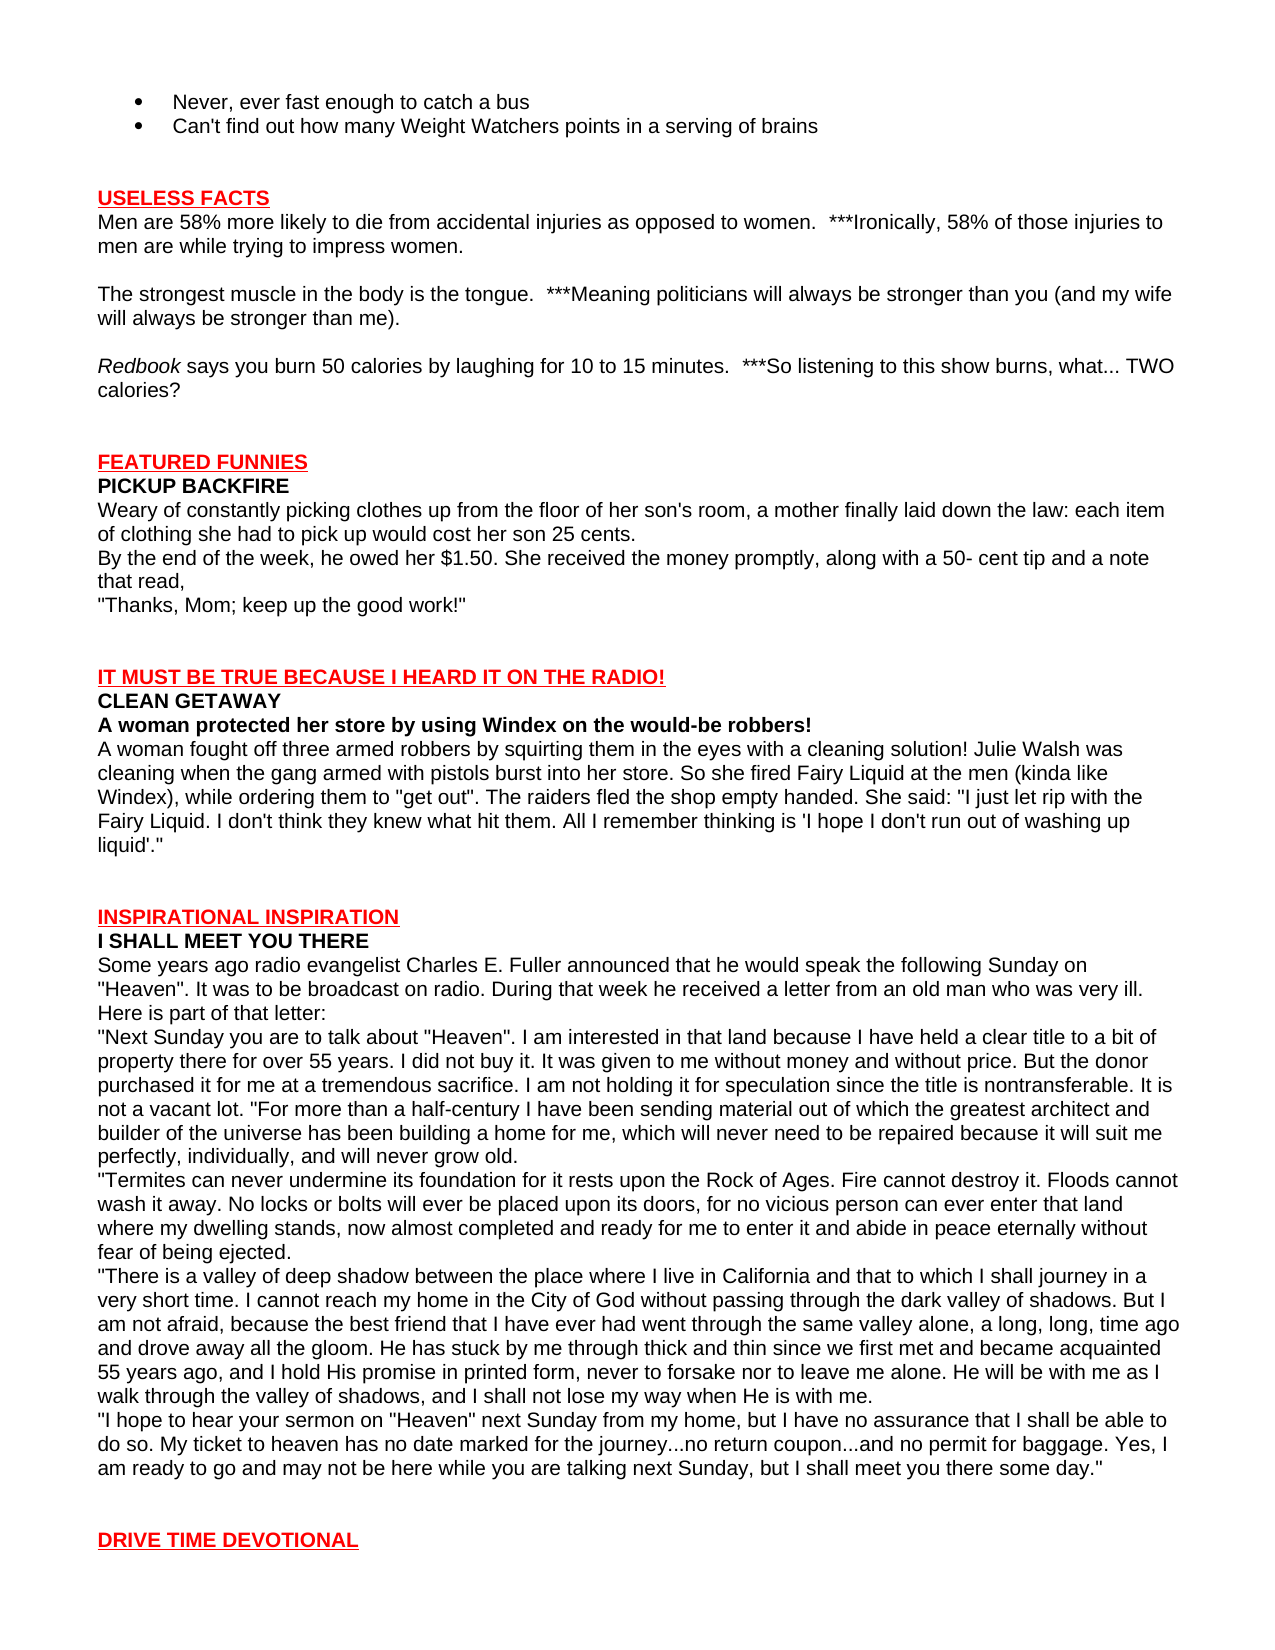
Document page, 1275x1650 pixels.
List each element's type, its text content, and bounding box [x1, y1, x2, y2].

text A woman protected her store by using Windex on the would-be robbers! [97, 713, 1185, 737]
text Men are 58% more likely to die from accidental injuries as opposed to women. ***Ironically, 58% of those injuries to men are while trying to impress women. [97, 210, 1185, 258]
text CLEAN GETAWAY [97, 689, 1185, 713]
text "I hope to hear your sermon on "Heaven" next Sunday from my home, but I have no assurance that I shall be able to do so. My ticket to heaven has no date marked for the journey...no return coupon...and no permit for baggage. Yes, I am ready to go and may not be here while you are talking next Sunday, but I shall meet you there some day." [97, 1408, 1185, 1480]
text "There is a valley of deep shadow between the place where I live in California and that to which I shall journey in a very short time. I cannot reach my home in the City of God without passing through the dark valley of shadows. But I am not afraid, because the best friend that I have ever had went through the same valley alone, a long, long, time ago and drove away all the gloom. He has stuck by me through thick and thin since we first met and became acquainted 55 years ago, and I hold His promise in printed form, never to forsake nor to leave me alone. He will be with me as I walk through the valley of shadows, and I shall not lose my way when He is with me. [97, 1264, 1185, 1408]
text The strongest muscle in the body is the tongue. ***Meaning politicians will always be stronger than you (and my wife will always be stronger than me). [97, 282, 1185, 330]
text By the end of the week, he owed her $1.50. She received the money promptly, along with a 50- cent tip and a note that read, [97, 545, 1185, 593]
text I SHALL MEET YOU THERE [97, 929, 1185, 953]
text A woman fought off three armed robbers by squirting them in the eyes with a cleaning solution! Julie Walsh was cleaning when the gang armed with pistols burst into her store. So she fired Fairy Liquid at the men (kinda like Windex), while ordering them to "get out". The raiders fled the shop empty handed. She said: "I just let rip with the Fairy Liquid. I don't think they knew what hit them. All I remember thinking is 'I hope I don't run out of washing up liquid'." [97, 737, 1185, 857]
list Never, ever fast enough to catch a bus [135, 90, 1185, 114]
list Can't find out how many Weight Watchers points in a serving of brains [135, 114, 1185, 138]
text "Next Sunday you are to talk about "Heaven". I am interested in that land because I have held a clear title to a bit of property there for over 55 years. I did not buy it. It was given to me without money and without price. But the donor purchased it for me at a tremendous sacrifice. I am not holding it for speculation since the title is nontransferable. It is not a vacant lot. "For more than a half-century I have been sending material out of which the greatest architect and builder of the universe has been building a home for me, which will never need to be repaired because it will suit me perfectly, individually, and will never grow old. [97, 1024, 1185, 1168]
text USELESS FACTS [97, 186, 1185, 210]
text INSPIRATIONAL INSPIRATION [97, 905, 1185, 929]
text Some years ago radio evangelist Charles E. Fuller announced that he would speak the following Sunday on "Heaven". It was to be broadcast on radio. During that week he received a letter from an old man who was very ill. Here is part of that letter: [97, 953, 1185, 1024]
text PICKUP BACKFIRE [97, 473, 1185, 497]
text Redbook says you burn 50 calories by laughing for 10 to 15 minutes. ***So listening to this show burns, what... TWO calories? [97, 354, 1185, 402]
subtitle DRIVE TIME DEVOTIONAL [97, 1528, 1185, 1552]
text "Termites can never undermine its foundation for it rests upon the Rock of Ages. Fire cannot destroy it. Floods cannot wash it away. No locks or bolts will ever be placed upon its doors, for no vicious person can ever enter that land where my dwelling stands, now almost completed and ready for me to enter it and abide in peace eternally without fear of being ejected. [97, 1168, 1185, 1264]
text "Thanks, Mom; keep up the good work!" [97, 593, 1185, 617]
text Weary of constantly picking clothes up from the floor of her son's room, a mother finally laid down the law: each item of clothing she had to pick up would cost her son 25 cents. [97, 497, 1185, 545]
text FEATURED FUNNIES [97, 449, 1185, 473]
text IT MUST BE TRUE BECAUSE I HEARD IT ON THE RADIO! [97, 665, 1185, 689]
